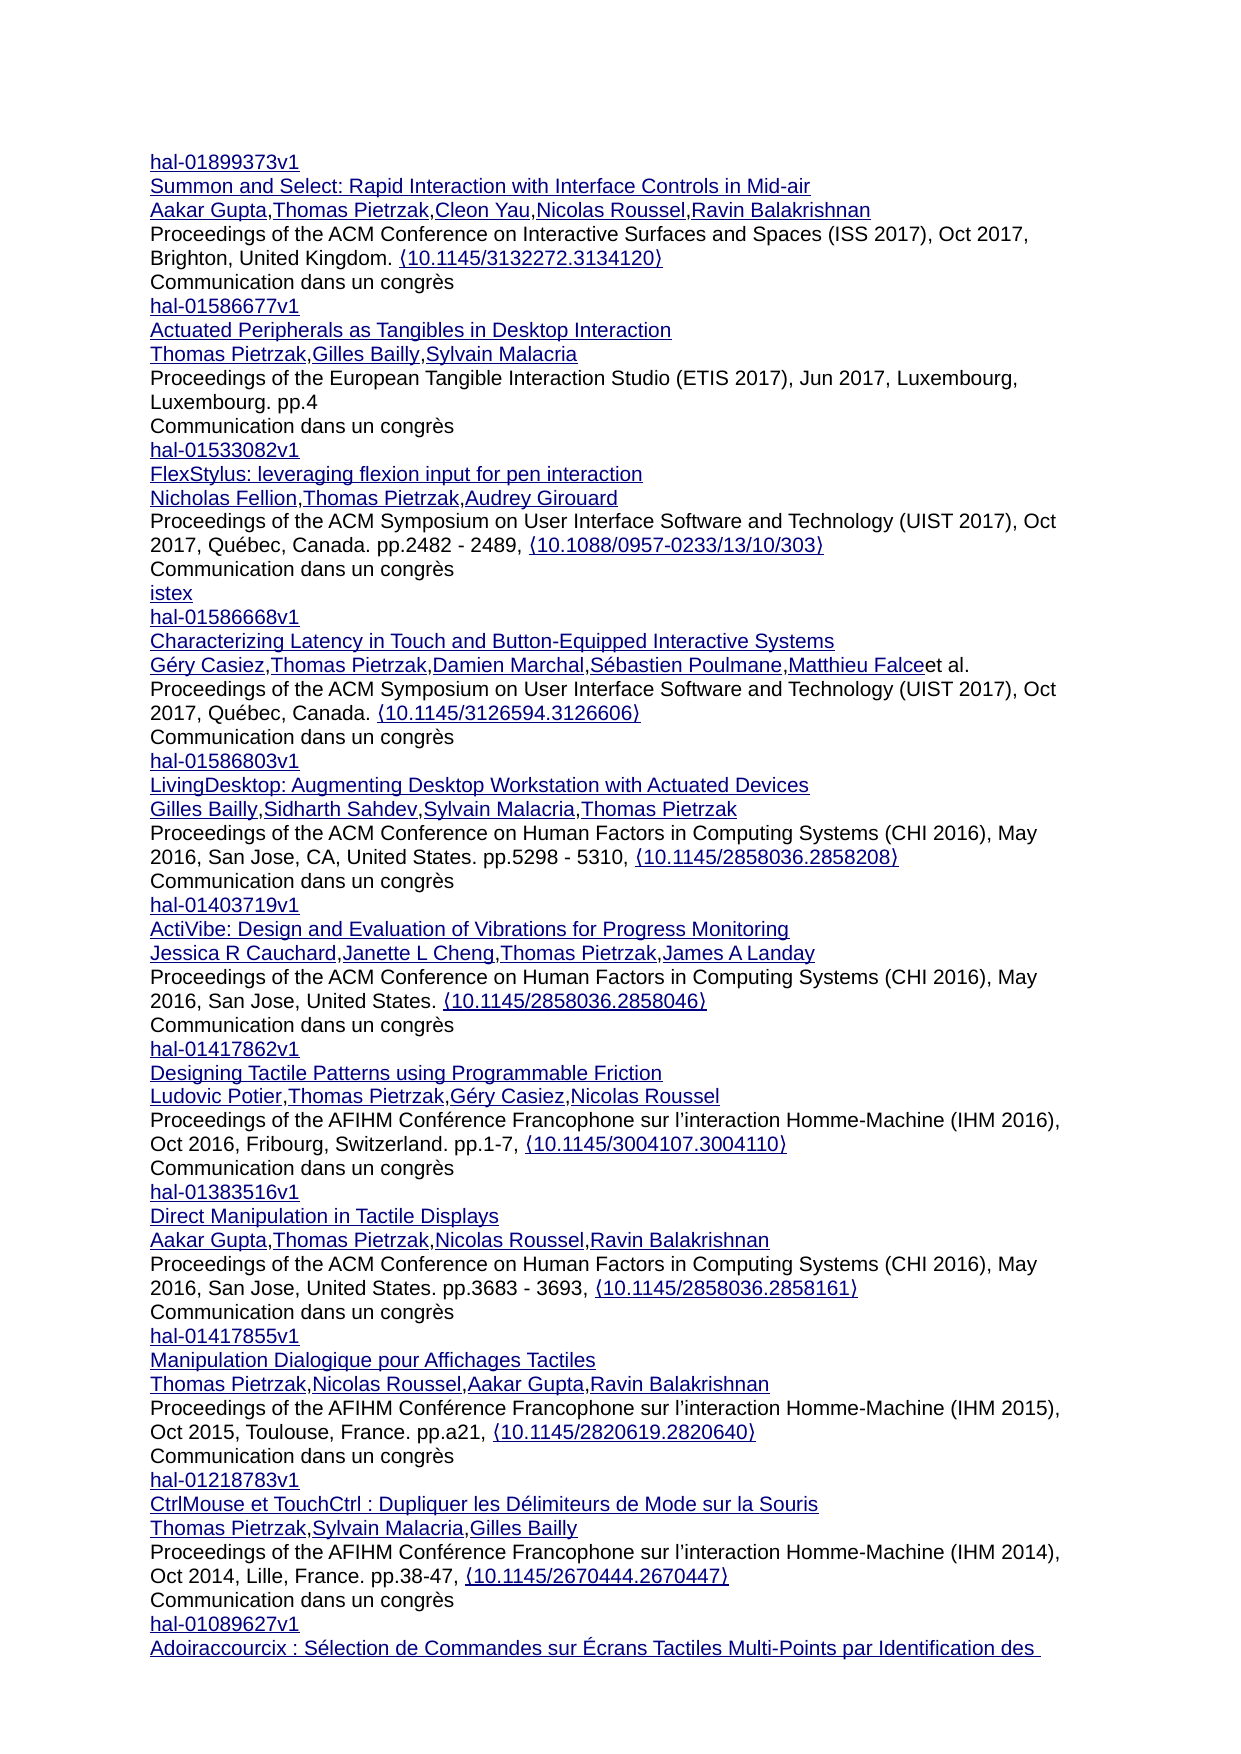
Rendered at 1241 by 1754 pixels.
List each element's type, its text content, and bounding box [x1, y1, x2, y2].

table_cell Characterizing Latency in Touch and Button-Equipped Interactive Systems Géry Casiez,Thomas Pietrzak,Damien Marchal,Sébastien Poulmane,Matthieu Falceet al. Proceedings of the ACM Symposium on User Interface Software and Technology (UIST 2017), Oct 2017, Québec, Canada. ⟨10.1145/3126594.3126606⟩ Communication dans un congrès hal-01586803v1 [150, 629, 1090, 773]
table_cell Designing Tactile Patterns using Programmable Friction Ludovic Potier,Thomas Pietrzak,Géry Casiez,Nicolas Roussel Proceedings of the AFIHM Conférence Francophone sur l’interaction Homme-Machine (IHM 2016), Oct 2016, Fribourg, Switzerland. pp.1-7, ⟨10.1145/3004107.3004110⟩ Communication dans un congrès hal-01383516v1 [150, 1060, 1090, 1204]
table_cell CtrlMouse et TouchCtrl : Dupliquer les Délimiteurs de Mode sur la Souris Thomas Pietrzak,Sylvain Malacria,Gilles Bailly Proceedings of the AFIHM Conférence Francophone sur l’interaction Homme-Machine (IHM 2014), Oct 2014, Lille, France. pp.38-47, ⟨10.1145/2670444.2670447⟩ Communication dans un congrès hal-01089627v1 [150, 1492, 1090, 1635]
table_cell Summon and Select: Rapid Interaction with Interface Controls in Mid-air Aakar Gupta,Thomas Pietrzak,Cleon Yau,Nicolas Roussel,Ravin Balakrishnan Proceedings of the ACM Conference on Interactive Surfaces and Spaces (ISS 2017), Oct 2017, Brighton, United Kingdom. ⟨10.1145/3132272.3134120⟩ Communication dans un congrès hal-01586677v1 [150, 174, 1090, 318]
table_cell Direct Manipulation in Tactile Displays Aakar Gupta,Thomas Pietrzak,Nicolas Roussel,Ravin Balakrishnan Proceedings of the ACM Conference on Human Factors in Computing Systems (CHI 2016), May 2016, San Jose, United States. pp.3683 - 3693, ⟨10.1145/2858036.2858161⟩ Communication dans un congrès hal-01417855v1 [150, 1204, 1090, 1348]
table_cell FlexStylus: leveraging flexion input for pen interaction Nicholas Fellion,Thomas Pietrzak,Audrey Girouard Proceedings of the ACM Symposium on User Interface Software and Technology (UIST 2017), Oct 2017, Québec, Canada. pp.2482 - 2489, ⟨10.1088/0957-0233/13/10/303⟩ Communication dans un congrès istex hal-01586668v1 [150, 461, 1090, 629]
table_cell LivingDesktop: Augmenting Desktop Workstation with Actuated Devices Gilles Bailly,Sidharth Sahdev,Sylvain Malacria,Thomas Pietrzak Proceedings of the ACM Conference on Human Factors in Computing Systems (CHI 2016), May 2016, San Jose, CA, United States. pp.5298 - 5310, ⟨10.1145/2858036.2858208⟩ Communication dans un congrès hal-01403719v1 [150, 773, 1090, 917]
table_cell hal-01899373v1 [150, 150, 1090, 174]
table_cell ActiVibe: Design and Evaluation of Vibrations for Progress Monitoring Jessica R Cauchard,Janette L Cheng,Thomas Pietrzak,James A Landay Proceedings of the ACM Conference on Human Factors in Computing Systems (CHI 2016), May 2016, San Jose, United States. ⟨10.1145/2858036.2858046⟩ Communication dans un congrès hal-01417862v1 [150, 917, 1090, 1060]
table_cell Actuated Peripherals as Tangibles in Desktop Interaction Thomas Pietrzak,Gilles Bailly,Sylvain Malacria Proceedings of the European Tangible Interaction Studio (ETIS 2017), Jun 2017, Luxembourg, Luxembourg. pp.4 Communication dans un congrès hal-01533082v1 [150, 318, 1090, 461]
table_cell Adoiraccourcix : Sélection de Commandes sur Écrans Tactiles Multi-Points par Identification des [150, 1635, 1090, 1659]
table_cell Manipulation Dialogique pour Affichages Tactiles Thomas Pietrzak,Nicolas Roussel,Aakar Gupta,Ravin Balakrishnan Proceedings of the AFIHM Conférence Francophone sur l’interaction Homme-Machine (IHM 2015), Oct 2015, Toulouse, France. pp.a21, ⟨10.1145/2820619.2820640⟩ Communication dans un congrès hal-01218783v1 [150, 1348, 1090, 1492]
